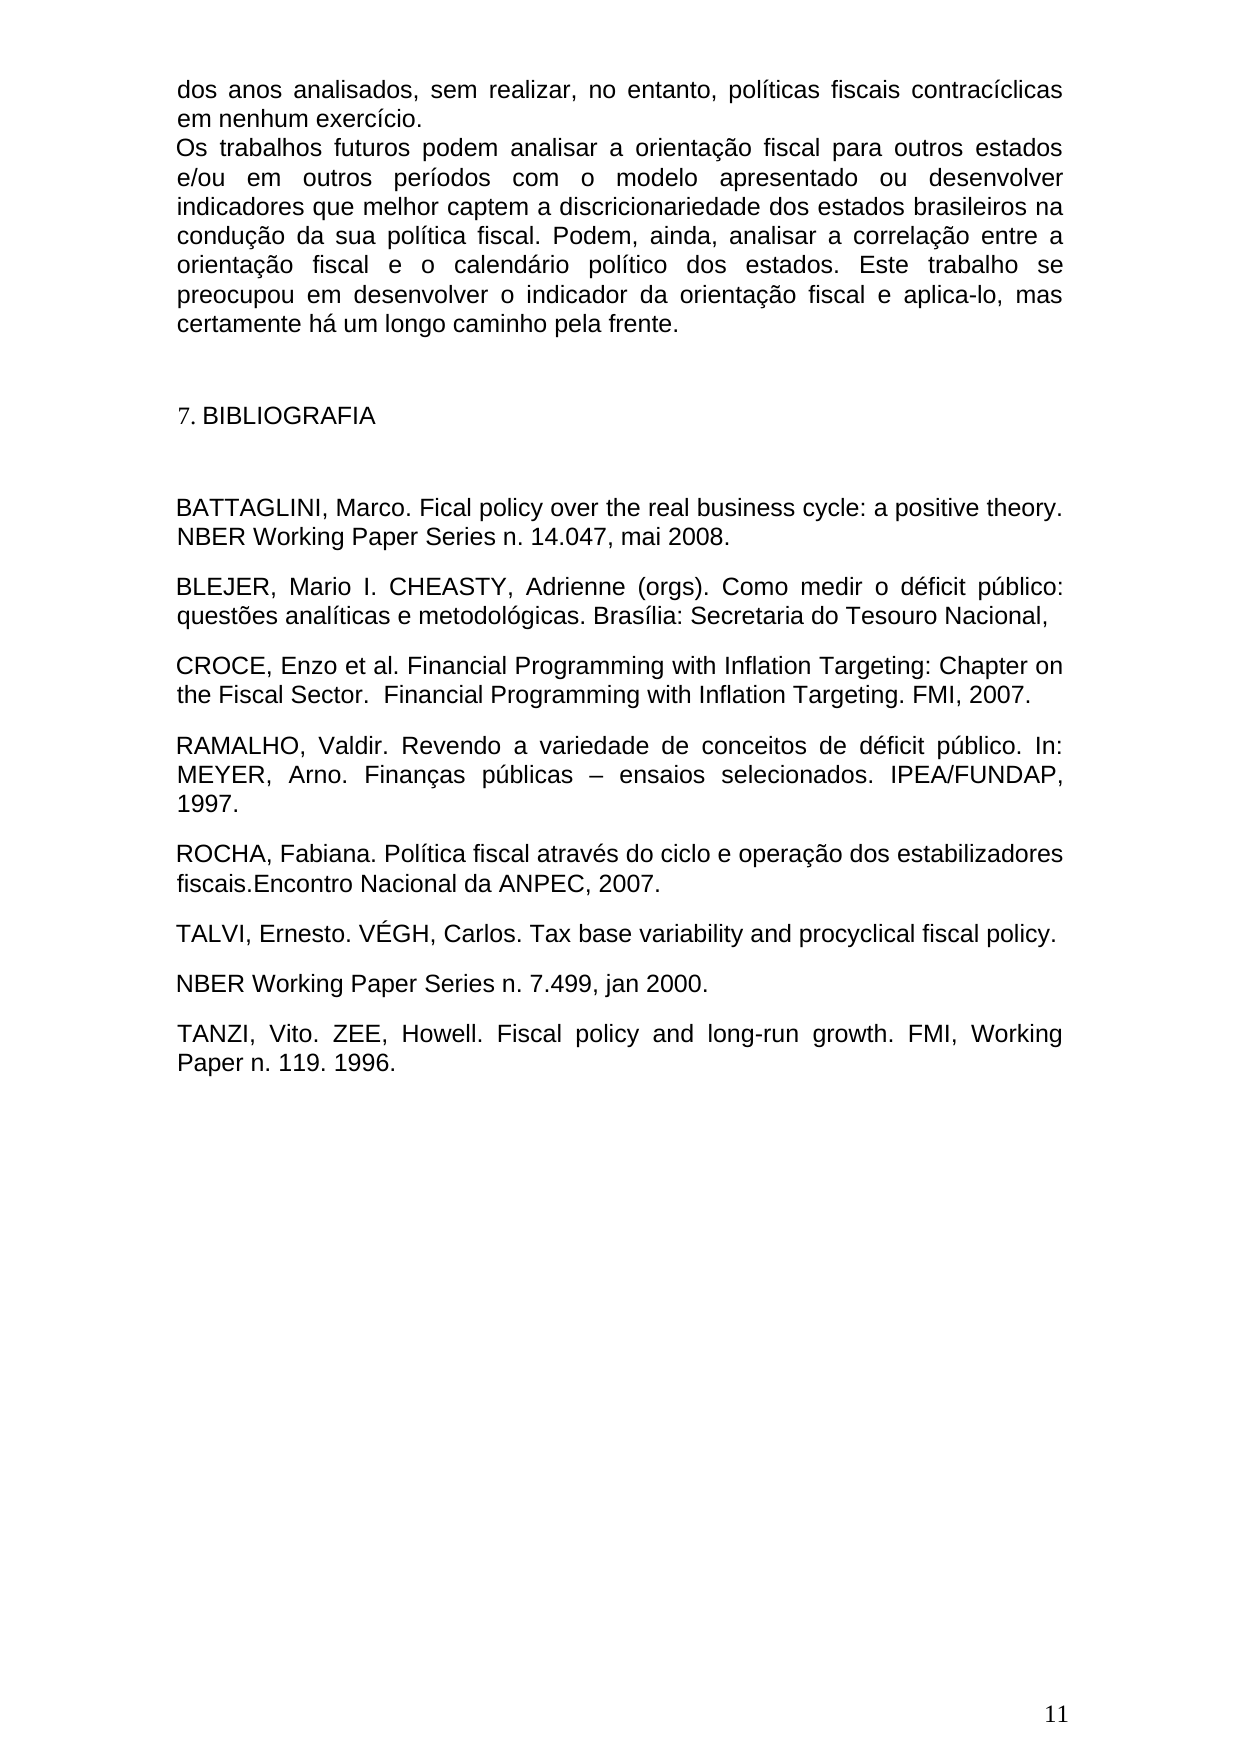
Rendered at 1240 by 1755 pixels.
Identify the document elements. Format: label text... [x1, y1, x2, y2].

text BLEJER, Mario I. CHEASTY, Adrienne (orgs). Como medir o déficit público: questões analíticas e metodológicas. Brasília: Secretaria do Tesouro Nacional, [176, 572, 1065, 630]
list BIBLIOGRAFIA [177, 401, 1065, 429]
text ROCHA, Fabiana. Política fiscal através do ciclo e operação dos estabilizadores fiscais.Encontro Nacional da ANPEC, 2007. [176, 839, 1065, 897]
text TANZI, Vito. ZEE, Howell. Fiscal policy and long-run growth. FMI, Working Paper n. 119. 1996. [177, 1019, 1064, 1077]
text CROCE, Enzo et al. Financial Programming with Inflation Targeting: Chapter on the Fiscal Sector. Financial Programming with Inflation Targeting. FMI, 2007. [176, 651, 1065, 709]
text TALVI, Ernesto. VÉGH, Carlos. Tax base variability and procyclical fiscal policy. [176, 919, 1065, 947]
text BATTAGLINI, Marco. Fical policy over the real business cycle: a positive theory. NBER Working Paper Series n. 14.047, mai 2008. [176, 492, 1065, 551]
text Os trabalhos futuros podem analisar a orientação fiscal para outros estados e/ou em outros períodos com o modelo apresentado ou desenvolver indicadores que melhor captem a discricionariedade dos estados brasileiros na condução da sua política fiscal. Podem, ainda, analisar a correlação entre a orientação fiscal e o calendário político dos estados. Este trabalho se preocupou em desenvolver o indicador da orientação fiscal e aplica-lo, mas certamente há um longo caminho pela frente. [176, 133, 1065, 338]
text RAMALHO, Valdir. Revendo a variedade de conceitos de déficit público. In: MEYER, Arno. Finanças públicas – ensaios selecionados. IPEA/FUNDAP, 1997. [176, 731, 1065, 818]
text NBER Working Paper Series n. 7.499, jan 2000. [176, 969, 1065, 997]
text dos anos analisados, sem realizar, no entanto, políticas fiscais contracíclicas em nenhum exercício. [177, 75, 1064, 133]
